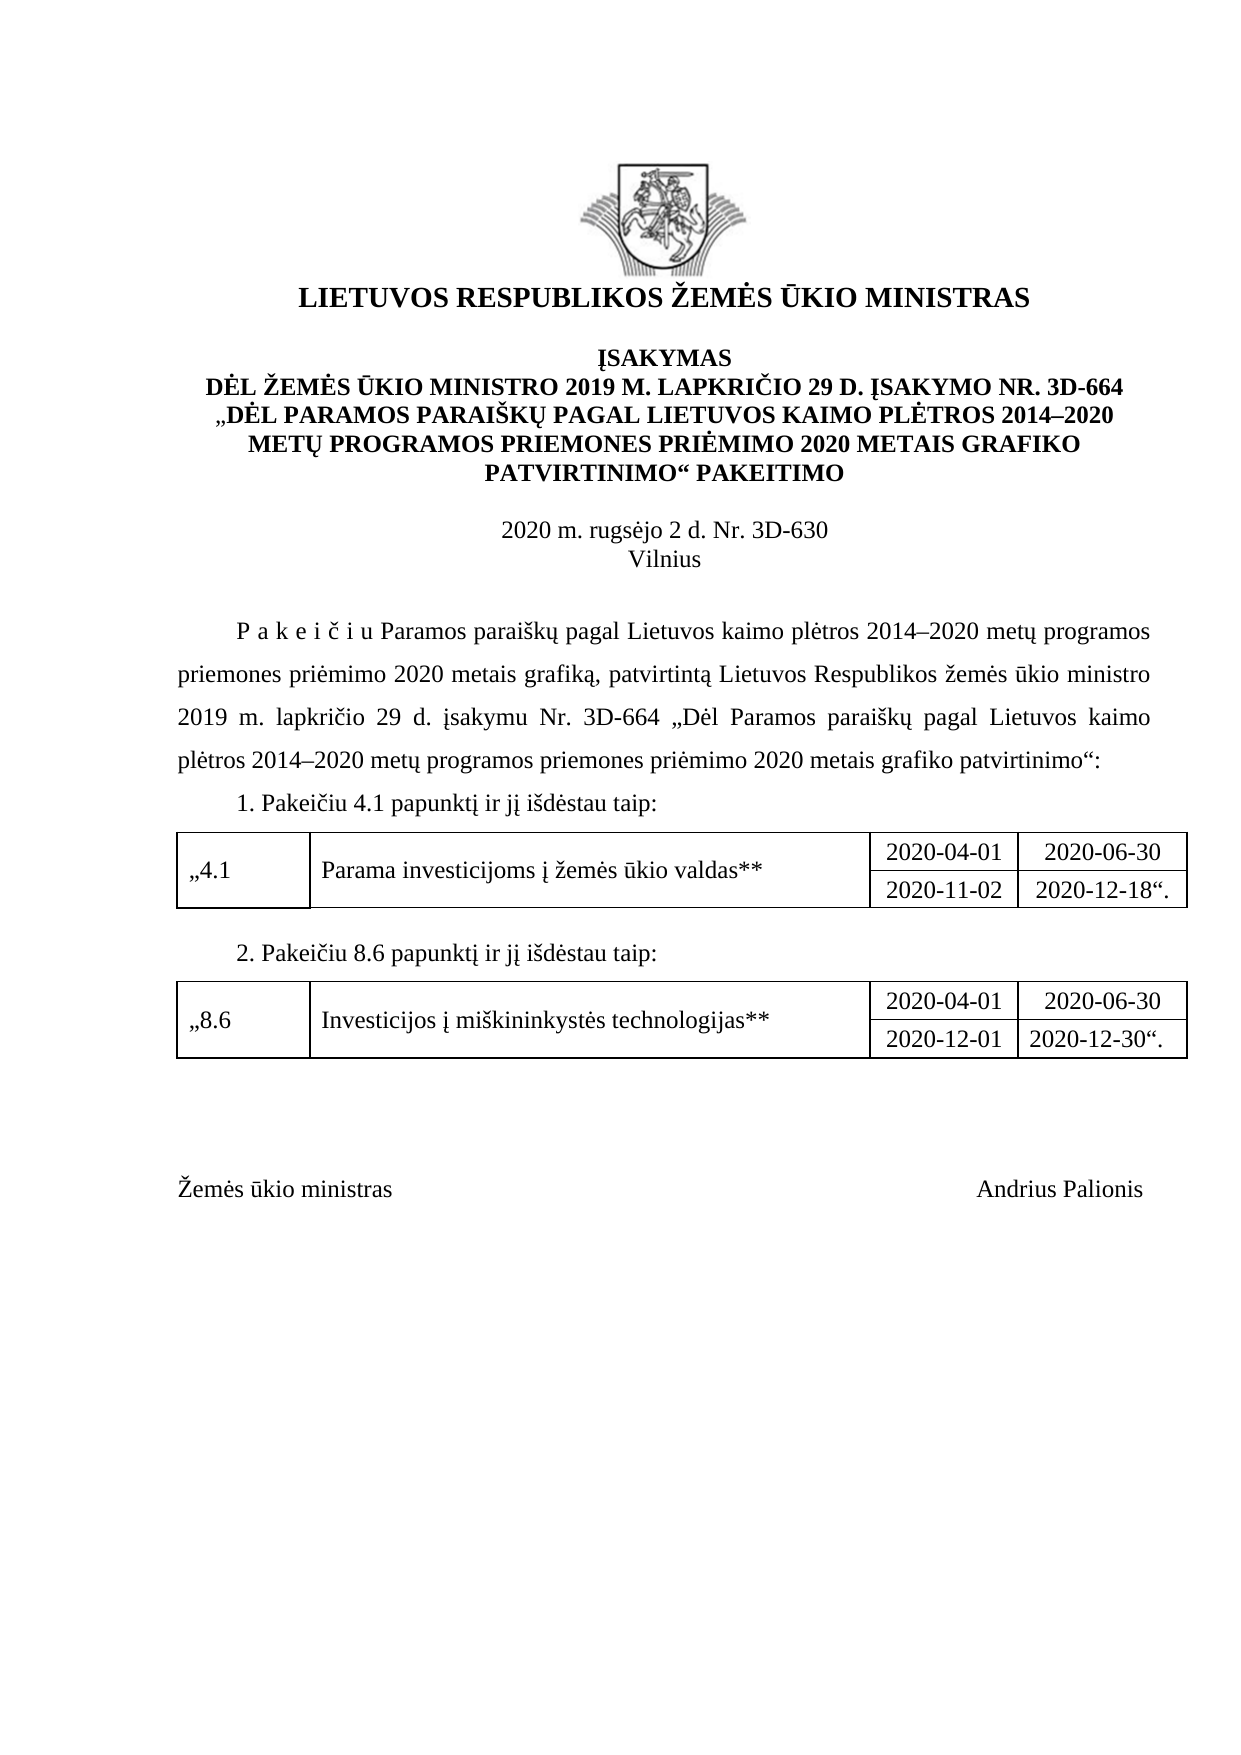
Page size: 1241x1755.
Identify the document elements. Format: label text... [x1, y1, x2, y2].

table_header „8.6 [178, 982, 309, 1057]
table_cell 2020-12-18“. [1019, 871, 1186, 907]
table_cell 2020-12-01 [871, 1020, 1017, 1057]
table_header 2020-04-01 [871, 982, 1017, 1019]
text LIETUVOS RESPUBLIKOS ŽEMĖS ŪKIO MINISTRAS [177, 281, 1152, 314]
table_header 2020-06-30 [1019, 982, 1186, 1019]
table_header 2020-04-01 [871, 833, 1017, 869]
table_header Parama investicijoms į žemės ūkio valdas** [311, 833, 869, 907]
table_header 2020-06-30 [1019, 833, 1186, 869]
text 1. Pakeičiu 4.1 papunktį ir jį išdėstau taip: [236, 788, 1152, 817]
table_header Investicijos į miškininkystės technologijas** [311, 982, 869, 1057]
text ĮSAKYMAS [177, 343, 1152, 372]
text Žemės ūkio ministras Andrius Palionis [177, 1174, 1152, 1203]
text DĖL ŽEMĖS ŪKIO MINISTRO 2019 M. LAPKRIČIO 29 D. ĮSAKYMO NR. 3D-664 „DĖL PARAMOS PARAIŠKŲ PAGAL LIETUVOS KAIMO PLĖTROS 2014–2020 METŲ PROGRAMOS PRIEMONES PRIĖMIMO 2020 METAIS GRAFIKO PATVIRTINIMO“ PAKEITIMO [177, 372, 1152, 487]
text P a k e i č i u Paramos paraiškų pagal Lietuvos kaimo plėtros 2014–2020 metų programos priemones priėmimo 2020 metais grafiką, patvirtintą Lietuvos Respublikos žemės ūkio ministro 2019 m. lapkričio 29 d. įsakymu Nr. 3D-664 „Dėl Paramos paraiškų pagal Lietuvos kaimo plėtros 2014–2020 metų programos priemones priėmimo 2020 metais grafiko patvirtinimo“: [177, 616, 1152, 774]
text 2. Pakeičiu 8.6 papunktį ir jį išdėstau taip: [236, 938, 1152, 967]
table_header „4.1 [178, 833, 309, 907]
text Vilnius [177, 544, 1152, 573]
text 2020 m. rugsėjo 2 d. Nr. 3D-630 [177, 515, 1152, 544]
table_cell 2020-11-02 [871, 871, 1017, 907]
table_cell 2020-12-30“. [1019, 1020, 1186, 1057]
